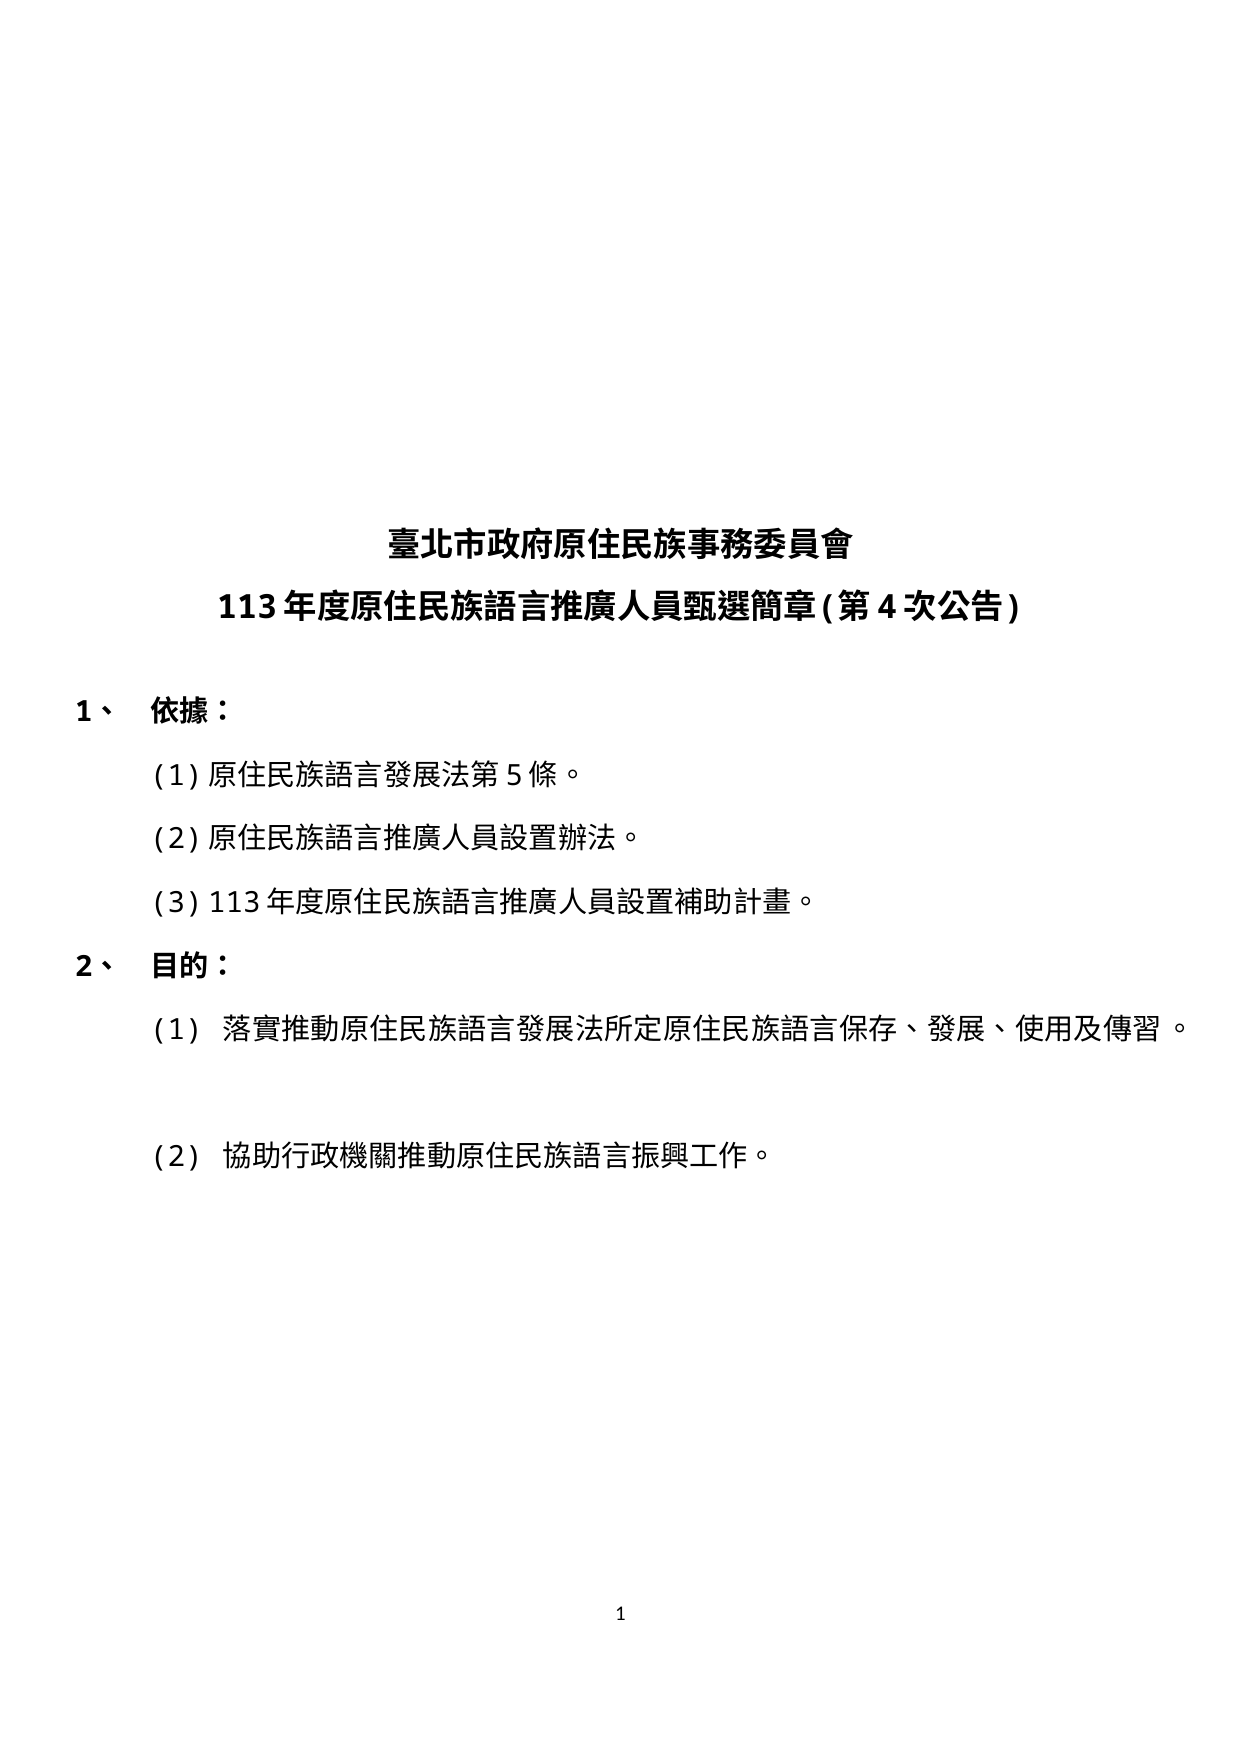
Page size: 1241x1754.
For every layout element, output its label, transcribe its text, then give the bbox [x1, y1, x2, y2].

list 落實推動原住民族語言發展法所定原住民族語言保存、發展、使用及傳習。 [150, 1006, 1165, 1111]
text 113年度原住民族語言推廣人員甄選簡章(第4次公告) [75, 563, 1165, 625]
text 臺北市政府原住民族事務委員會 [75, 500, 1165, 563]
list 原住民族語言推廣人員設置辦法。 [150, 815, 1165, 857]
list 協助行政機關推動原住民族語言振興工作。 [150, 1133, 1165, 1175]
list 依據： [75, 688, 1165, 730]
list 原住民族語言發展法第5條。 [150, 751, 1165, 794]
list 113年度原住民族語言推廣人員設置補助計畫。 [150, 878, 1165, 921]
list 目的： [75, 942, 1165, 984]
